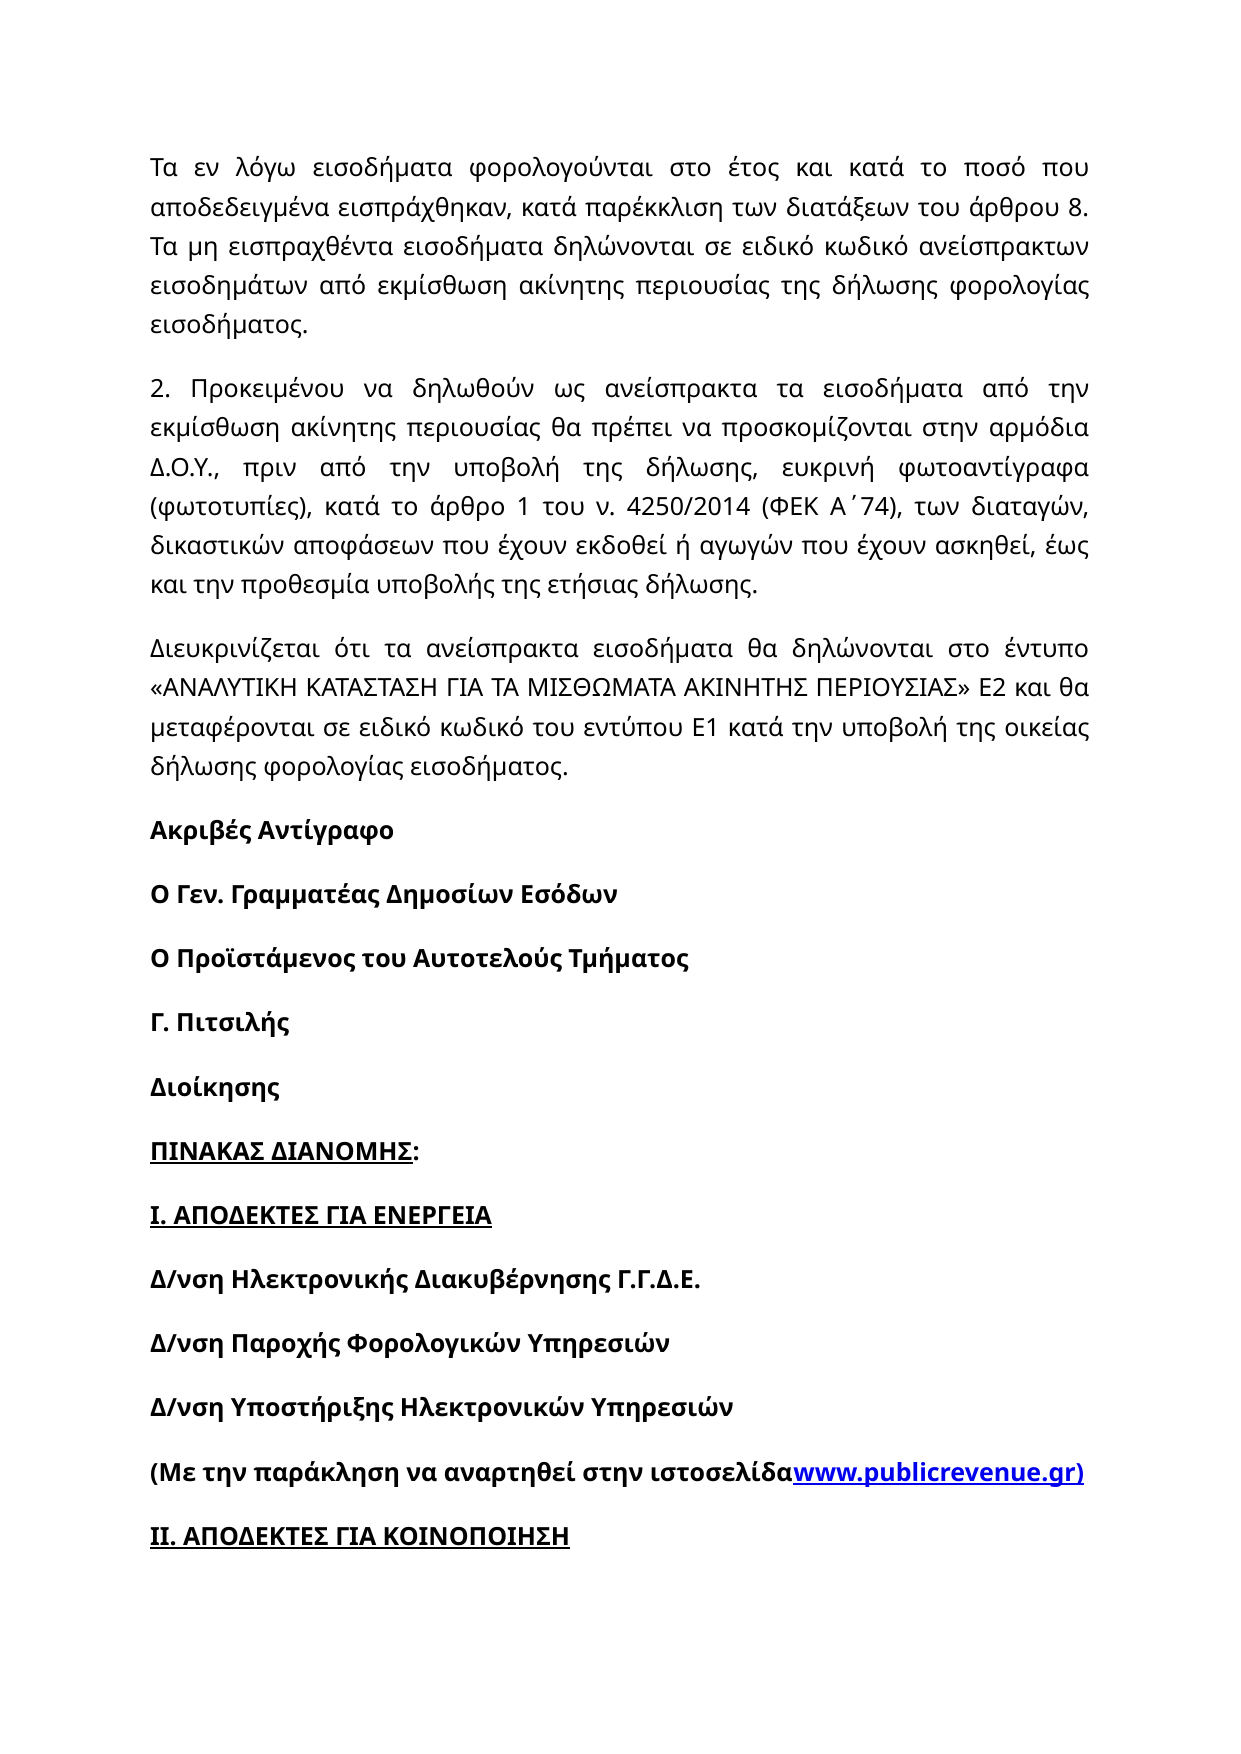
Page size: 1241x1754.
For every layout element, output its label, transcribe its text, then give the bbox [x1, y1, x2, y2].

text Διευκρινίζεται ότι τα ανείσπρακτα εισοδήματα θα δηλώνονται στο έντυπο «ΑΝΑΛΥΤΙΚΗ ΚΑΤΑΣΤΑΣΗ ΓΙΑ ΤΑ ΜΙΣΘΩΜΑΤΑ ΑΚΙΝΗΤΗΣ ΠΕΡΙΟΥΣΙΑΣ» Ε2 και θα μεταφέρονται σε ειδικό κωδικό του εντύπου Ε1 κατά την υποβολή της οικείας δήλωσης φορολογίας εισοδήματος. [150, 631, 1090, 782]
text ΠΙΝΑΚΑΣ ΔΙΑΝΟΜΗΣ: [150, 1133, 1090, 1167]
text Δ/νση Υποστήριξης Ηλεκτρονικών Υπηρεσιών [150, 1390, 1090, 1424]
text Ο Προϊστάμενος του Αυτοτελούς Τμήματος [150, 941, 1090, 975]
text (Με την παράκληση να αναρτηθεί στην ιστοσελίδαwww.publicrevenue.gr) [150, 1454, 1090, 1488]
text 2. Προκειμένου να δηλωθούν ως ανείσπρακτα τα εισοδήματα από την εκμίσθωση ακίνητης περιουσίας θα πρέπει να προσκομίζονται στην αρμόδια Δ.Ο.Υ., πριν από την υποβολή της δήλωσης, ευκρινή φωτοαντίγραφα (φωτοτυπίες), κατά το άρθρο 1 του ν. 4250/2014 (ΦΕΚ Α΄74), των διαταγών, δικαστικών αποφάσεων που έχουν εκδοθεί ή αγωγών που έχουν ασκηθεί, έως και την προθεσμία υποβολής της ετήσιας δήλωσης. [150, 371, 1090, 601]
text Ο Γεν. Γραμματέας Δημοσίων Εσόδων [150, 877, 1090, 911]
text Τα εν λόγω εισοδήματα φορολογούνται στο έτος και κατά το ποσό που αποδεδειγμένα εισπράχθηκαν, κατά παρέκκλιση των διατάξεων του άρθρου 8. Τα μη εισπραχθέντα εισοδήματα δηλώνονται σε ειδικό κωδικό ανείσπρακτων εισοδημάτων από εκμίσθωση ακίνητης περιουσίας της δήλωσης φορολογίας εισοδήματος. [150, 150, 1090, 341]
text Δ/νση Ηλεκτρονικής Διακυβέρνησης Γ.Γ.Δ.Ε. [150, 1262, 1090, 1296]
text Διοίκησης [150, 1069, 1090, 1103]
text Ακριβές Αντίγραφο [150, 812, 1090, 847]
text Δ/νση Παροχής Φορολογικών Υπηρεσιών [150, 1326, 1090, 1360]
text ΙΙ. ΑΠΟΔΕΚΤΕΣ ΓΙΑ ΚΟΙΝΟΠΟΙΗΣΗ [150, 1518, 1090, 1552]
text Ι. ΑΠΟΔΕΚΤΕΣ ΓΙΑ ΕΝΕΡΓΕΙΑ [150, 1197, 1090, 1232]
text Γ. Πιτσιλής [150, 1005, 1090, 1039]
